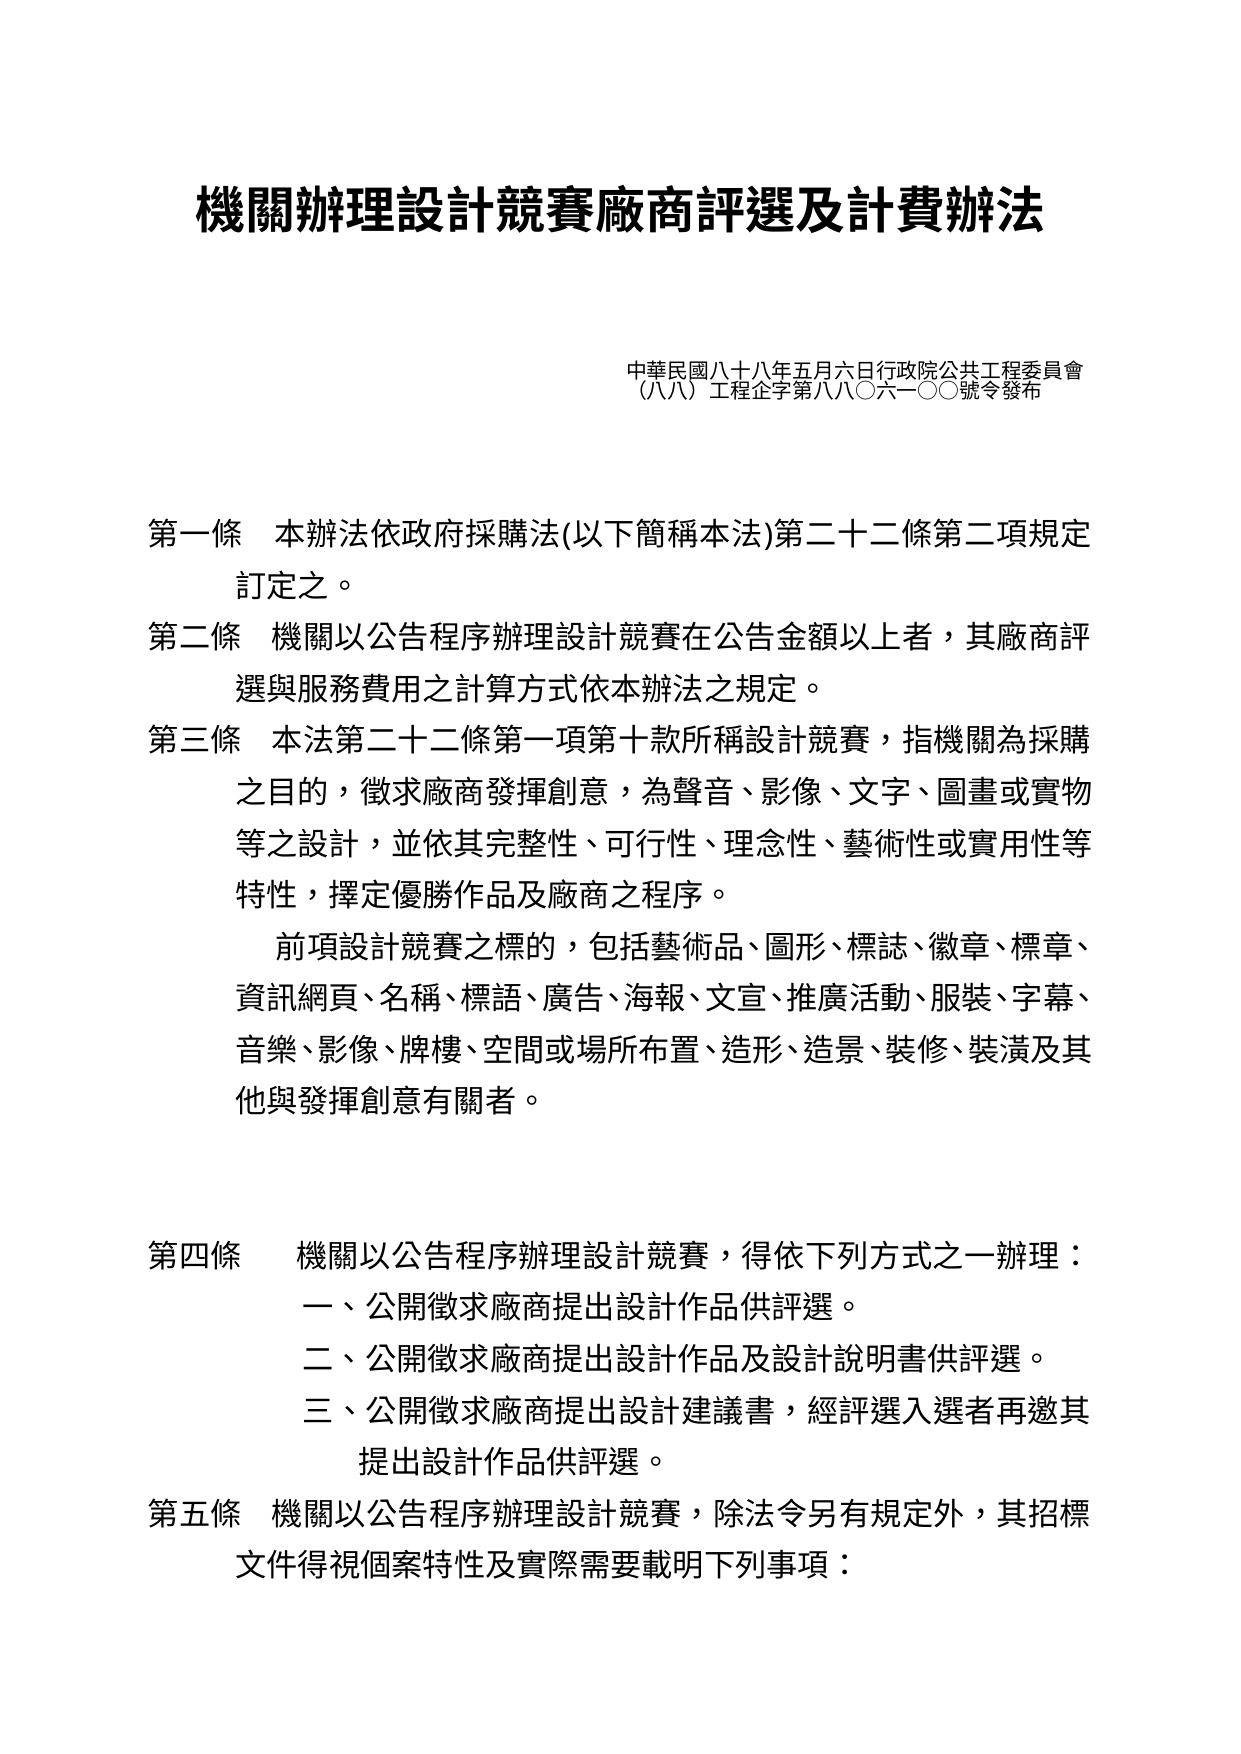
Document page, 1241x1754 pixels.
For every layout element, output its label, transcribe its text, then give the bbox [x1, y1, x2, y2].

text 第一條 本辦法依政府採購法(以下簡稱本法)第二十二條第二項規定訂定之。 [148, 506, 1092, 609]
text 前項設計競賽之標的，包括藝術品、圖形、標誌、徽章、標章、資訊網頁、名稱、標語、廣告、海報、文宣、推廣活動、服裝、字幕、音樂、影像、牌樓、空間或場所布置、造形、造景、裝修、裝潢及其他與發揮創意有關者。 [235, 919, 1092, 1125]
text 第三條 本法第二十二條第一項第十款所稱設計競賽，指機關為採購之目的，徵求廠商發揮創意，為聲音、影像、文字、圖畫或實物等之設計，並依其完整性、可行性、理念性、藝術性或實用性等特性，擇定優勝作品及廠商之程序。 [148, 712, 1092, 919]
text 第五條 機關以公告程序辦理設計競賽，除法令另有規定外，其招標文件得視個案特性及實際需要載明下列事項： [148, 1486, 1092, 1589]
text 第二條 機關以公告程序辦理設計競賽在公告金額以上者，其廠商評選與服務費用之計算方式依本辦法之規定。 [148, 609, 1092, 712]
text （八八）工程企字第八八○六一○○號令發布 [626, 382, 1092, 403]
text 中華民國八十八年五月六日行政院公共工程委員會 [626, 361, 690, 382]
text 二、公開徵求廠商提出設計作品及設計說明書供評選。 [302, 1331, 1092, 1383]
text 三、公開徵求廠商提出設計建議書，經評選入選者再邀其提出設計作品供評選。 [302, 1383, 1092, 1486]
text 機關辦理設計競賽廠商評選及計費辦法 [148, 155, 1092, 258]
text 中華民國八十八年五月六日行政院公共工程委員會 [691, 361, 1092, 382]
list 機關以公告程序辦理設計競賽，得依下列方式之一辦理： 一、公開徵求廠商提出設計作品供評選。 [148, 1125, 1092, 1331]
